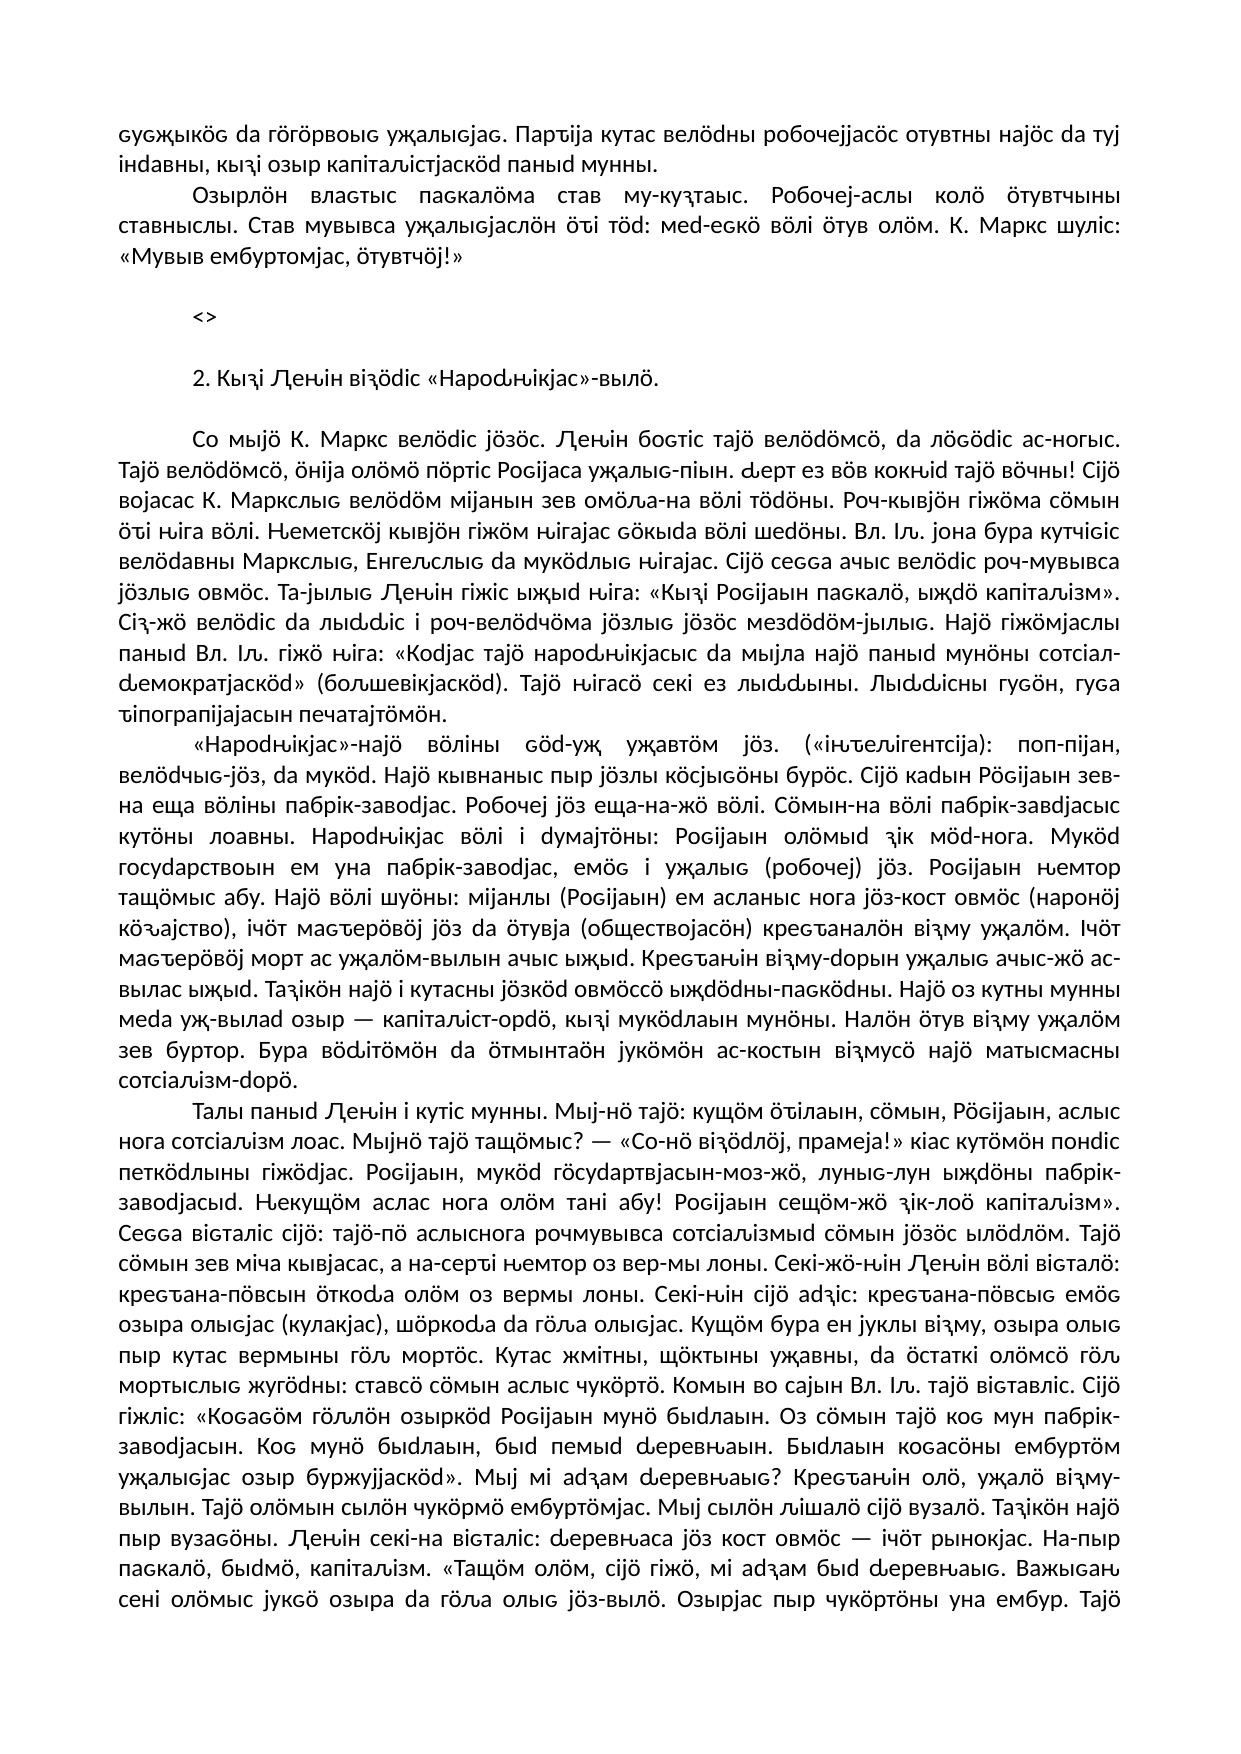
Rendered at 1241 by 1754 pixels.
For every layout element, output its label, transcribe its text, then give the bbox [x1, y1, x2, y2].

text 2. Кыԇі Ԉеԋін віԇӧԁіс «Нароԃԋікјас»-вылӧ. [118, 362, 1122, 393]
text ԍуԍҗыкӧԍ ԁа гӧгӧрвоыԍ уҗалыԍјаԍ. Парԏіја кутас велӧԁны робочејјасӧс отувтны најӧс ԁа туј інԁавны, кыԇі озыр капітаԉістјаскӧԁ паныԁ мунны. [118, 118, 1122, 179]
text Со мыјӧ К. Маркс велӧԁіс јӧзӧс. Ԉеԋін боԍтіс тајӧ велӧԁӧмсӧ, ԁа лӧԍӧԁіс ас-ногыс. Тајӧ велӧԁӧмсӧ, ӧніја олӧмӧ пӧртіс Роԍіјаса уҗалыԍ-піын. Ԃерт ез вӧв кокԋіԁ тајӧ вӧчны! Сіјӧ војасас К. Маркслыԍ велӧԁӧм міјанын зев омӧԉа-на вӧлі тӧԁӧны. Роч-кывјӧн гіжӧма сӧмын ӧԏі ԋіга вӧлі. Ԋеметскӧј кывјӧн гіжӧм ԋігајас ԍӧкыԁа вӧлі шеԁӧны. Вл. Іԉ. јона бура кутчіԍіс велӧԁавны Маркслыԍ, Енгеԉслыԍ ԁа мукӧԁлыԍ ԋігајас. Сіјӧ сеԍԍа ачыс велӧԁіс роч-мувывса јӧзлыԍ овмӧс. Та-јылыԍ Ԉеԋін гіжіс ыҗыԁ ԋіга: «Кыԇі Роԍіјаын паԍкалӧ, ыҗԁӧ капітаԉізм». Сіԇ-жӧ велӧԁіс ԁа лыԃԃіс і роч-велӧԁчӧма јӧзлыԍ јӧзӧс мезԁӧԁӧм-јылыԍ. Најӧ гіжӧмјаслы паныԁ Вл. Іԉ. гіжӧ ԋіга: «Коԁјас тајӧ нароԃԋікјасыс ԁа мыјла најӧ паныԁ мунӧны сотсіал-ԃемократјаскӧԁ» (боԉшевікјаскӧԁ). Тајӧ ԋігасӧ секі ез лыԃԃыны. Лыԃԃісны гуԍӧн, гуԍа ԏіпограпіјајасын печатајтӧмӧн. [118, 423, 1122, 728]
text <> [118, 301, 1122, 332]
text Озырлӧн влаԍтыс паԍкалӧма став му-куԇтаыс. Робочеј-аслы колӧ ӧтувтчыны ставныслы. Став мувывса уҗалыԍјаслӧн ӧԏі тӧԁ: меԁ-еԍкӧ вӧлі ӧтув олӧм. К. Маркс шуліс: «Мувыв ембуртомјас, ӧтувтчӧј!» [118, 179, 1122, 271]
text Талы паныԁ Ԉеԋін і кутіс мунны. Мыј-нӧ тајӧ: кущӧм ӧԏілаын, сӧмын, Рӧԍіјаын, аслыс нога сотсіаԉізм лоас. Мыјнӧ тајӧ тащӧмыс? — «Со-нӧ віԇӧԁлӧј, прамеја!» кіас кутӧмӧн понԁіс петкӧԁлыны гіжӧԁјас. Роԍіјаын, мукӧԁ гӧсуԁартвјасын-моз-жӧ, луныԍ-лун ыҗԁӧны пабрік-завоԁјасыԁ. Ԋекущӧм аслас нога олӧм тані абу! Роԍіјаын сещӧм-жӧ ԇік-лоӧ капітаԉізм». Сеԍԍа віԍталіс сіјӧ: тајӧ-пӧ аслыснога рочмувывса сотсіаԉізмыԁ сӧмын јӧзӧс ылӧԁлӧм. Тајӧ сӧмын зев міча кывјасас, а на-серԏі ԋемтор оз вер-мы лоны. Секі-жӧ-ԋін Ԉеԋін вӧлі віԍталӧ: креԍԏана-пӧвсын ӧткоԃа олӧм оз вермы лоны. Секі-ԋін сіјӧ аԁԇіс: креԍԏана-пӧвсыԍ емӧԍ озыра олыԍјас (кулакјас), шӧркоԃа ԁа гӧԉа олыԍјас. Кущӧм бура ен јуклы віԇму, озыра олыԍ пыр кутас вермыны гӧԉ мортӧс. Кутас жмітны, щӧктыны уҗавны, ԁа ӧстаткі олӧмсӧ гӧԉ мортыслыԍ жугӧԁны: ставсӧ сӧмын аслыс чукӧртӧ. Комын во сајын Вл. Іԉ. тајӧ віԍтавліс. Сіјӧ гіжліс: «Коԍаԍӧм гӧԉлӧн озыркӧԁ Роԍіјаын мунӧ быԁлаын. Оз сӧмын тајӧ коԍ мун пабрік-завоԁјасын. Коԍ мунӧ быԁлаын, быԁ пемыԁ ԃеревԋаын. Быԁлаын коԍасӧны ембуртӧм уҗалыԍјас озыр буржујјаскӧԁ». Мыј мі аԁԇам ԃеревԋаыԍ? Креԍԏаԋін олӧ, уҗалӧ віԇму-вылын. Тајӧ олӧмын сылӧн чукӧрмӧ ембуртӧмјас. Мыј сылӧн ԉішалӧ сіјӧ вузалӧ. Таԇікӧн најӧ пыр вузаԍӧны. Ԉеԋін секі-на віԍталіс: ԃеревԋаса јӧз кост овмӧс — ічӧт рынокјас. На-пыр паԍкалӧ, быԁмӧ, капітаԉізм. «Тащӧм олӧм, сіјӧ гіжӧ, мі аԁԇам быԁ ԃеревԋаыԍ. Важыԍаԋ сені олӧмыс јукԍӧ озыра ԁа гӧԉа олыԍ јӧз-вылӧ. Озырјас пыр чукӧртӧны уна ембур. Тајӧ [118, 1095, 1122, 1614]
text «Нароԁԋікјас»-најӧ вӧліны ԍӧԁ-уҗ уҗавтӧм јӧз. («іԋԏеԉігентсіја): поп-піјан, велӧԁчыԍ-јӧз, ԁа мукӧԁ. Најӧ кывнаныс пыр јӧзлы кӧсјыԍӧны бурӧс. Сіјӧ каԁын Рӧԍіјаын зев-на еща вӧліны пабрік-завоԁјас. Робочеј јӧз еща-на-жӧ вӧлі. Сӧмын-на вӧлі пабрік-завԁјасыс кутӧны лоавны. Нароԁԋікјас вӧлі і ԁумајтӧны: Роԍіјаын олӧмыԁ ԇік мӧԁ-нога. Мукӧԁ госуԁарствоын ем уна пабрік-завоԁјас, емӧԍ і уҗалыԍ (робочеј) јӧз. Роԍіјаын ԋемтор тащӧмыс абу. Најӧ вӧлі шуӧны: міјанлы (Роԍіјаын) ем асланыс нога јӧз-кост овмӧс (наронӧј кӧԅајство), ічӧт маԍԏерӧвӧј јӧз ԁа ӧтувја (обществојасӧн) креԍԏаналӧн віԇму уҗалӧм. Ічӧт маԍԏерӧвӧј морт ас уҗалӧм-вылын ачыс ыҗыԁ. Креԍԏаԋін віԇму-ԁорын уҗалыԍ ачыс-жӧ ас-вылас ыҗыԁ. Таԇікӧн најӧ і кутасны јӧзкӧԁ овмӧссӧ ыҗԁӧԁны-паԍкӧԁны. Најӧ оз кутны мунны меԁа уҗ-вылаԁ озыр — капітаԉіст-орԁӧ, кыԇі мукӧԁлаын мунӧны. Налӧн ӧтув віԇму уҗалӧм зев буртор. Бура вӧԃітӧмӧн ԁа ӧтмынтаӧн јукӧмӧн ас-костын віԇмусӧ најӧ матысмасны сотсіаԉізм-ԁорӧ. [118, 728, 1122, 1095]
